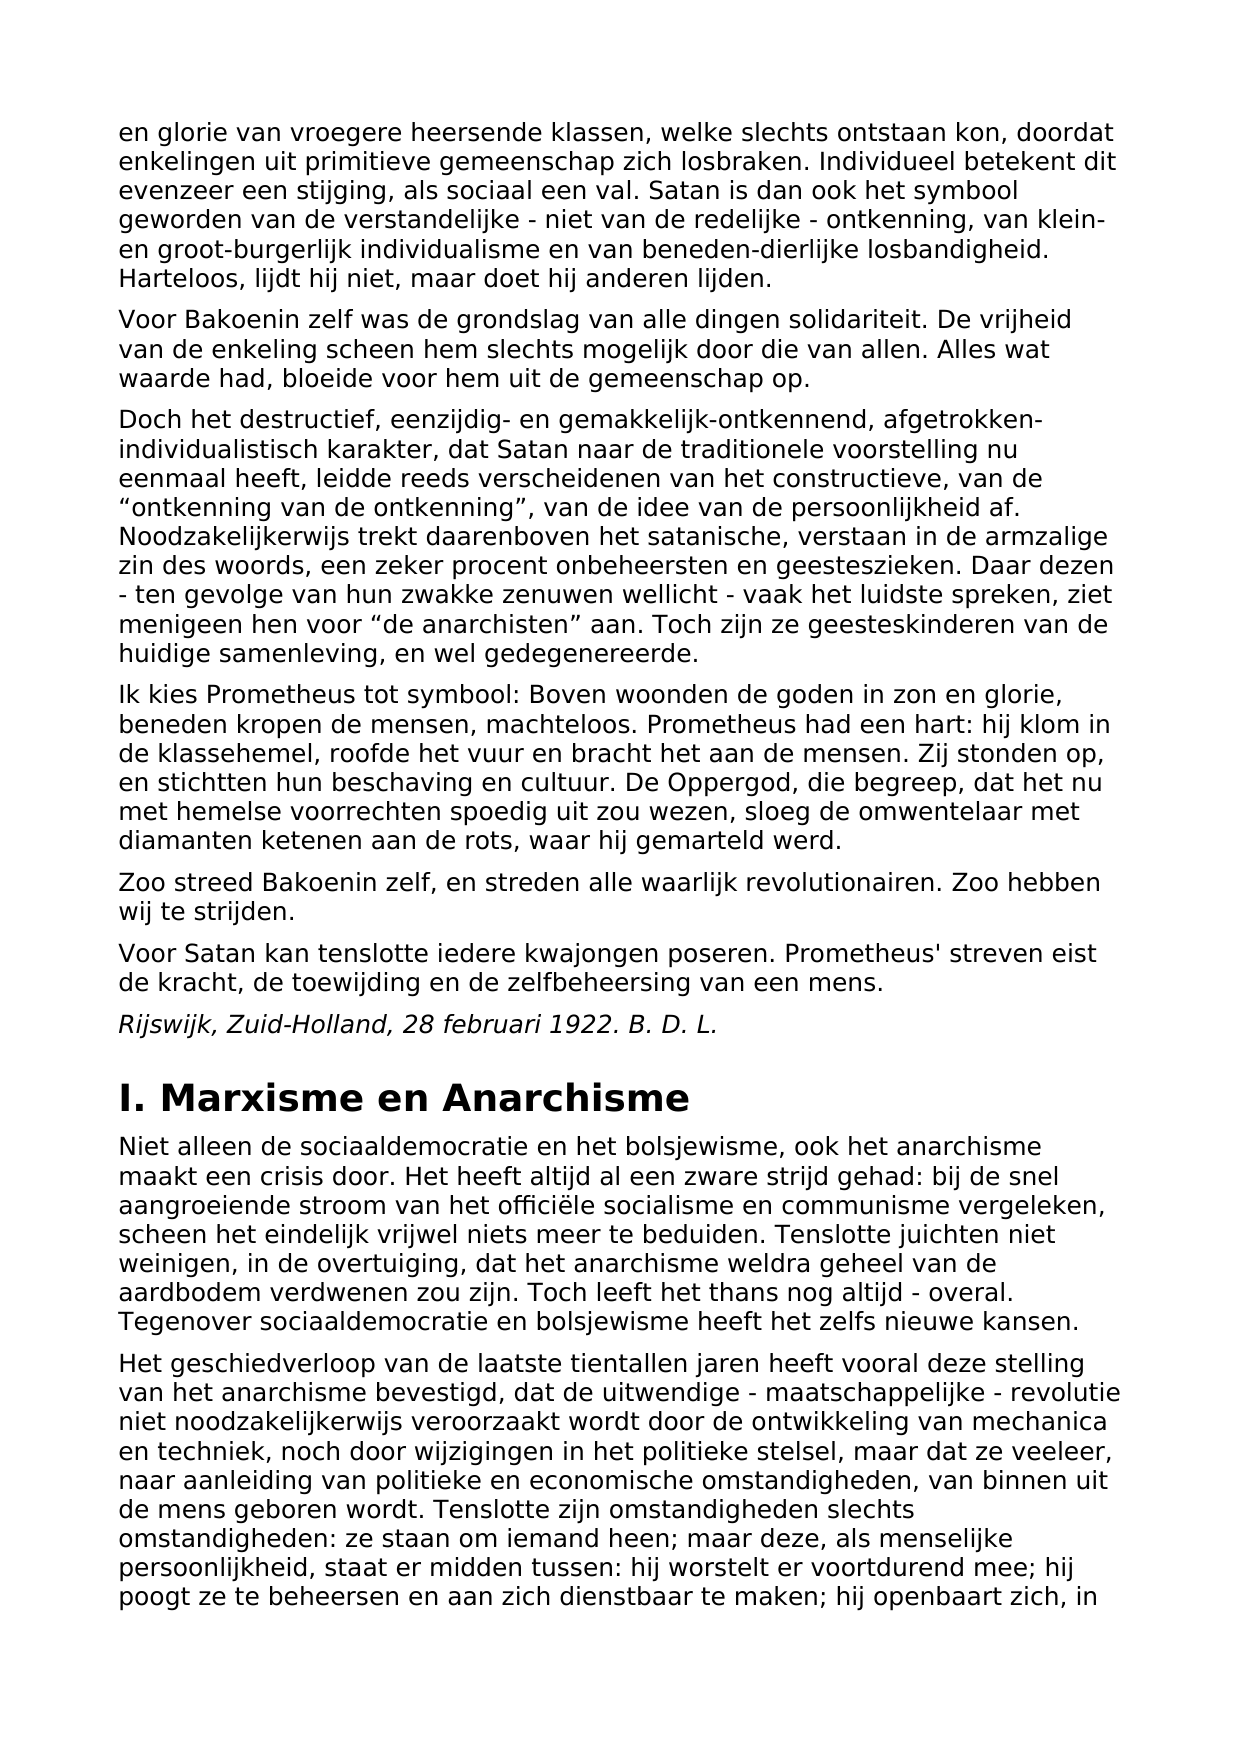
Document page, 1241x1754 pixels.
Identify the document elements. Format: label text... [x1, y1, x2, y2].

text Voor Satan kan tenslotte iedere kwajongen poseren. Prometheus' streven eist de kracht, de toewijding en de zelfbeheersing van een mens. [118, 939, 1122, 997]
text Voor Bakoenin zelf was de grondslag van alle dingen solidariteit. De vrijheid van de enkeling scheen hem slechts mogelijk door die van allen. Alles wat waarde had, bloeide voor hem uit de gemeenschap op. [118, 306, 1122, 393]
text Rijswijk, Zuid-Holland, 28 februari 1922. B. D. L. [118, 1010, 1122, 1039]
text Het geschiedverloop van de laatste tientallen jaren heeft vooral deze stelling van het anarchisme bevestigd, dat de uitwendige - maatschappelijke - revolutie niet noodzakelijkerwijs veroorzaakt wordt door de ontwikkeling van mechanica en techniek, noch door wijzigingen in het politieke stelsel, maar dat ze veeleer, naar aanleiding van politieke en economische omstandigheden, van binnen uit de mens geboren wordt. Tenslotte zijn omstandigheden slechts omstandigheden: ze staan om iemand heen; maar deze, als menselijke persoonlijkheid, staat er midden tussen: hij worstelt er voortdurend mee; hij poogt ze te beheersen en aan zich dienstbaar te maken; hij openbaart zich, in [118, 1349, 1122, 1612]
text Ik kies Prometheus tot symbool: Boven woonden de goden in zon en glorie, beneden kropen de mensen, machteloos. Prometheus had een hart: hij klom in de klassehemel, roofde het vuur en bracht het aan de mensen. Zij stonden op, en stichtten hun beschaving en cultuur. De Oppergod, die begreep, dat het nu met hemelse voorrechten spoedig uit zou wezen, sloeg de omwentelaar met diamanten ketenen aan de rots, waar hij gemarteld werd. [118, 681, 1122, 856]
text en glorie van vroegere heersende klassen, welke slechts ontstaan kon, doordat enkelingen uit primitieve gemeenschap zich losbraken. Individueel betekent dit evenzeer een stijging, als sociaal een val. Satan is dan ook het symbool geworden van de verstandelijke - niet van de redelijke - ontkenning, van klein- en groot-burgerlijk individualisme en van beneden-dierlijke losbandigheid. Harteloos, lijdt hij niet, maar doet hij anderen lijden. [118, 118, 1122, 293]
text Zoo streed Bakoenin zelf, en streden alle waarlijk revolutionairen. Zoo hebben wij te strijden. [118, 868, 1122, 926]
text Doch het destructief, eenzijdig- en gemakkelijk-ontkennend, afgetrokken-individualistisch karakter, dat Satan naar de traditionele voorstelling nu eenmaal heeft, leidde reeds verscheidenen van het constructieve, van de “ontkenning van de ontkenning”, van de idee van de persoonlijkheid af. Noodzakelijkerwijs trekt daarenboven het satanische, verstaan in de armzalige zin des woords, een zeker procent onbeheersten en geesteszieken. Daar dezen - ten gevolge van hun zwakke zenuwen wellicht - vaak het luidste spreken, ziet menigeen hen voor “de anarchisten” aan. Toch zijn ze geesteskinderen van de huidige samenleving, en wel gedegenereerde. [118, 406, 1122, 668]
subtitle I. Marxisme en Anarchisme [118, 1076, 1122, 1120]
text Niet alleen de sociaaldemocratie en het bolsjewisme, ook het anarchisme maakt een crisis door. Het heeft altijd al een zware strijd gehad: bij de snel aangroeiende stroom van het officiële socialisme en communisme vergeleken, scheen het eindelijk vrijwel niets meer te beduiden. Tenslotte juichten niet weinigen, in de overtuiging, dat het anarchisme weldra geheel van de aardbodem verdwenen zou zijn. Toch leeft het thans nog altijd - overal. Tegenover sociaaldemocratie en bolsjewisme heeft het zelfs nieuwe kansen. [118, 1133, 1122, 1337]
